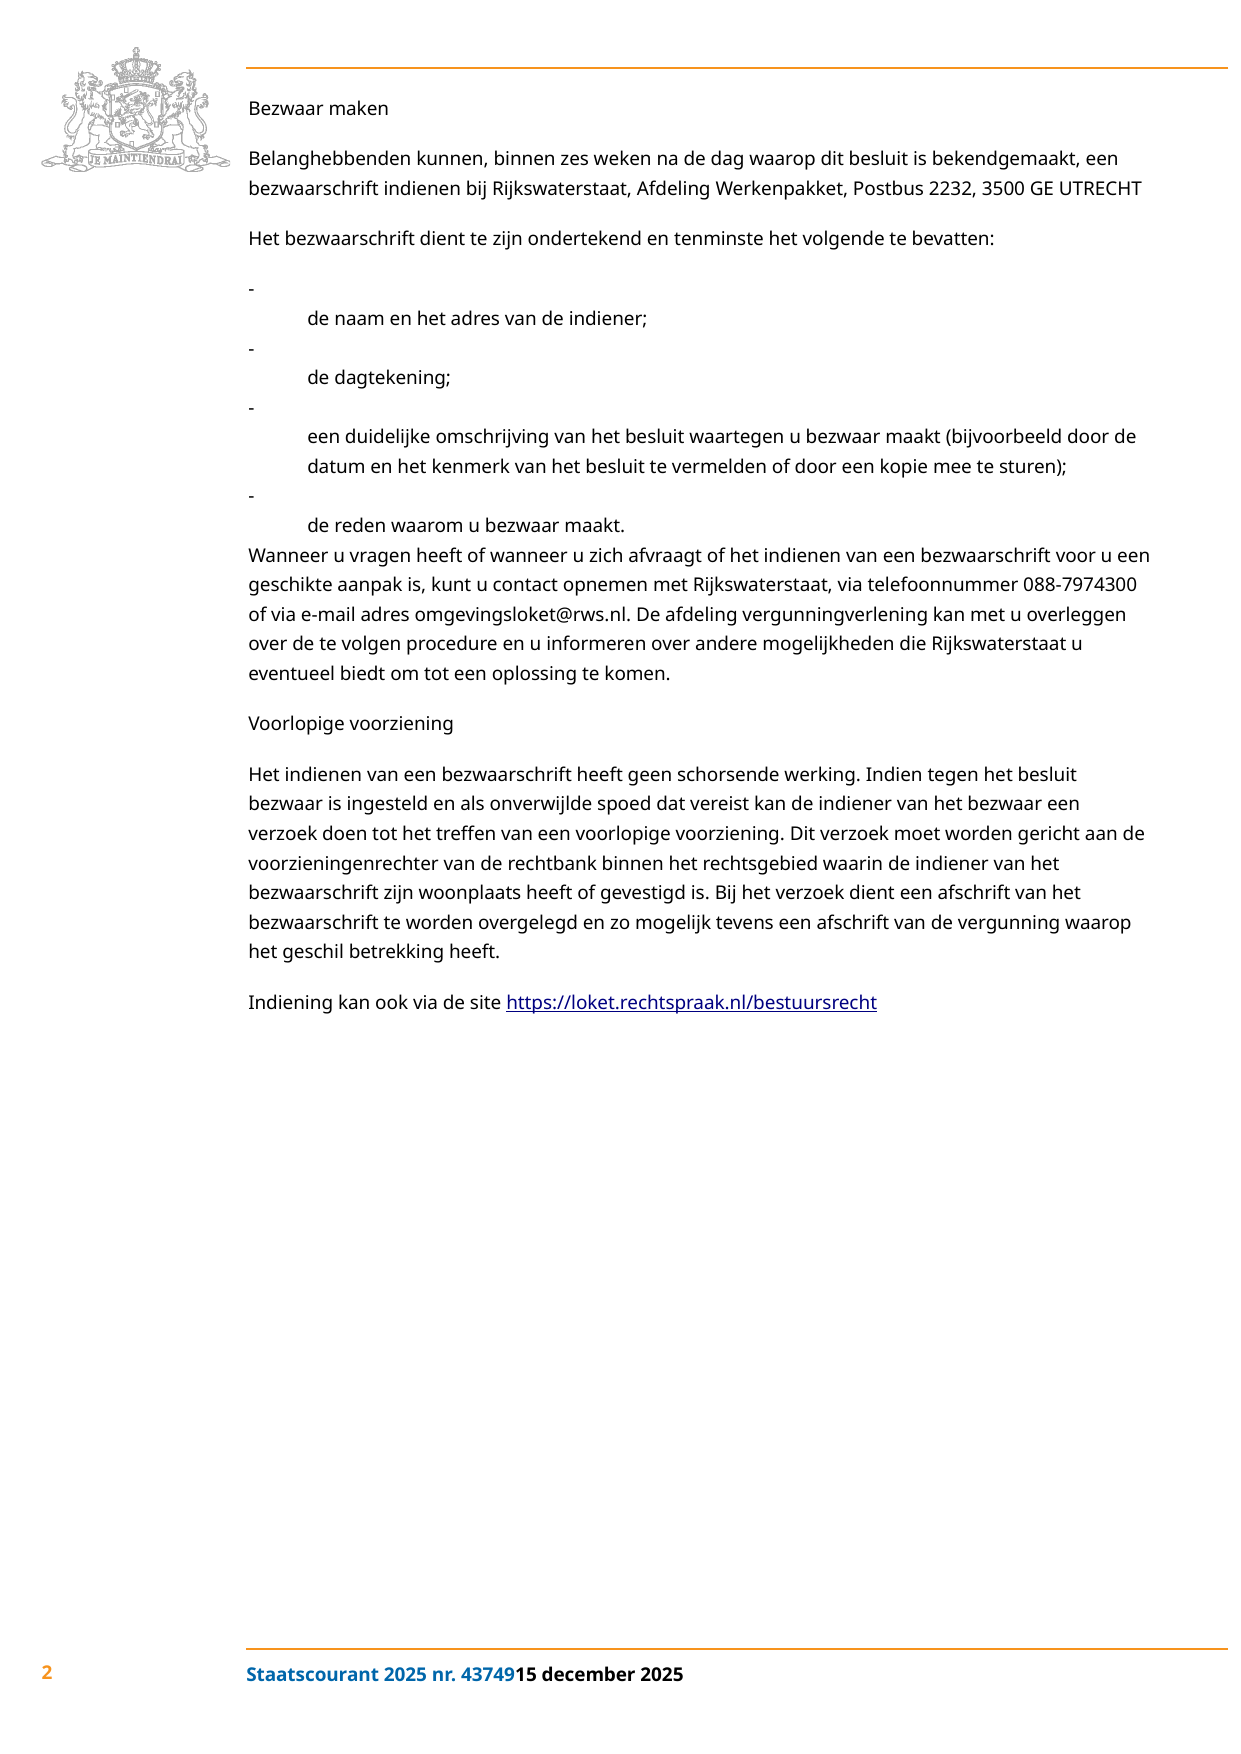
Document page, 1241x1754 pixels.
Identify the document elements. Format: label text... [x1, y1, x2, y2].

picture [41, 47, 231, 172]
text Wanneer u vragen heeft of wanneer u zich afvraagt of het indienen van een bezwaarschrift voor u een geschikte aanpak is, kunt u contact opnemen met Rijkswaterstaat, via telefoonnummer 088-7974300 of via e-mail adres omgevingsloket@rws.nl. De afdeling vergunningverlening kan met u overleggen over de te volgen procedure en u informeren over andere mogelijkheden die Rijkswaterstaat u eventueel biedt om tot een oplossing te komen. [248, 542, 1152, 686]
text Het bezwaarschrift dient te zijn ondertekend en tenminste het volgende te bevatten: [248, 225, 1152, 251]
list de reden waarom u bezwaar maakt. [248, 512, 1152, 538]
text Indiening kan ook via de site https://loket.rechtspraak.nl/bestuursrecht [248, 989, 1152, 1015]
list een duidelijke omschrijving van het besluit waartegen u bezwaar maakt (bijvoorbeeld door de datum en het kenmerk van het besluit te vermelden of door een kopie mee te sturen); [248, 423, 1152, 479]
list de dagtekening; [248, 364, 1152, 390]
text Het indienen van een bezwaarschrift heeft geen schorsende werking. Indien tegen het besluit bezwaar is ingesteld en als onverwijlde spoed dat vereist kan de indiener van het bezwaar een verzoek doen tot het treffen van een voorlopige voorziening. Dit verzoek moet worden gericht aan de voorzieningenrechter van de rechtbank binnen het rechtsgebied waarin de indiener van het bezwaarschrift zijn woonplaats heeft of gevestigd is. Bij het verzoek dient een afschrift van het bezwaarschrift te worden overgelegd en zo mogelijk tevens een afschrift van de vergunning waarop het geschil betrekking heeft. [248, 761, 1152, 964]
text Voorlopige voorziening [248, 711, 1152, 736]
text Belanghebbenden kunnen, binnen zes weken na de dag waarop dit besluit is bekendgemaakt, een bezwaarschrift indienen bij Rijkswaterstaat, Afdeling Werkenpakket, Postbus 2232, 3500 GE UTRECHT [248, 145, 1152, 201]
text Bezwaar maken [248, 95, 1152, 121]
list de naam en het adres van de indiener; [248, 305, 1152, 331]
